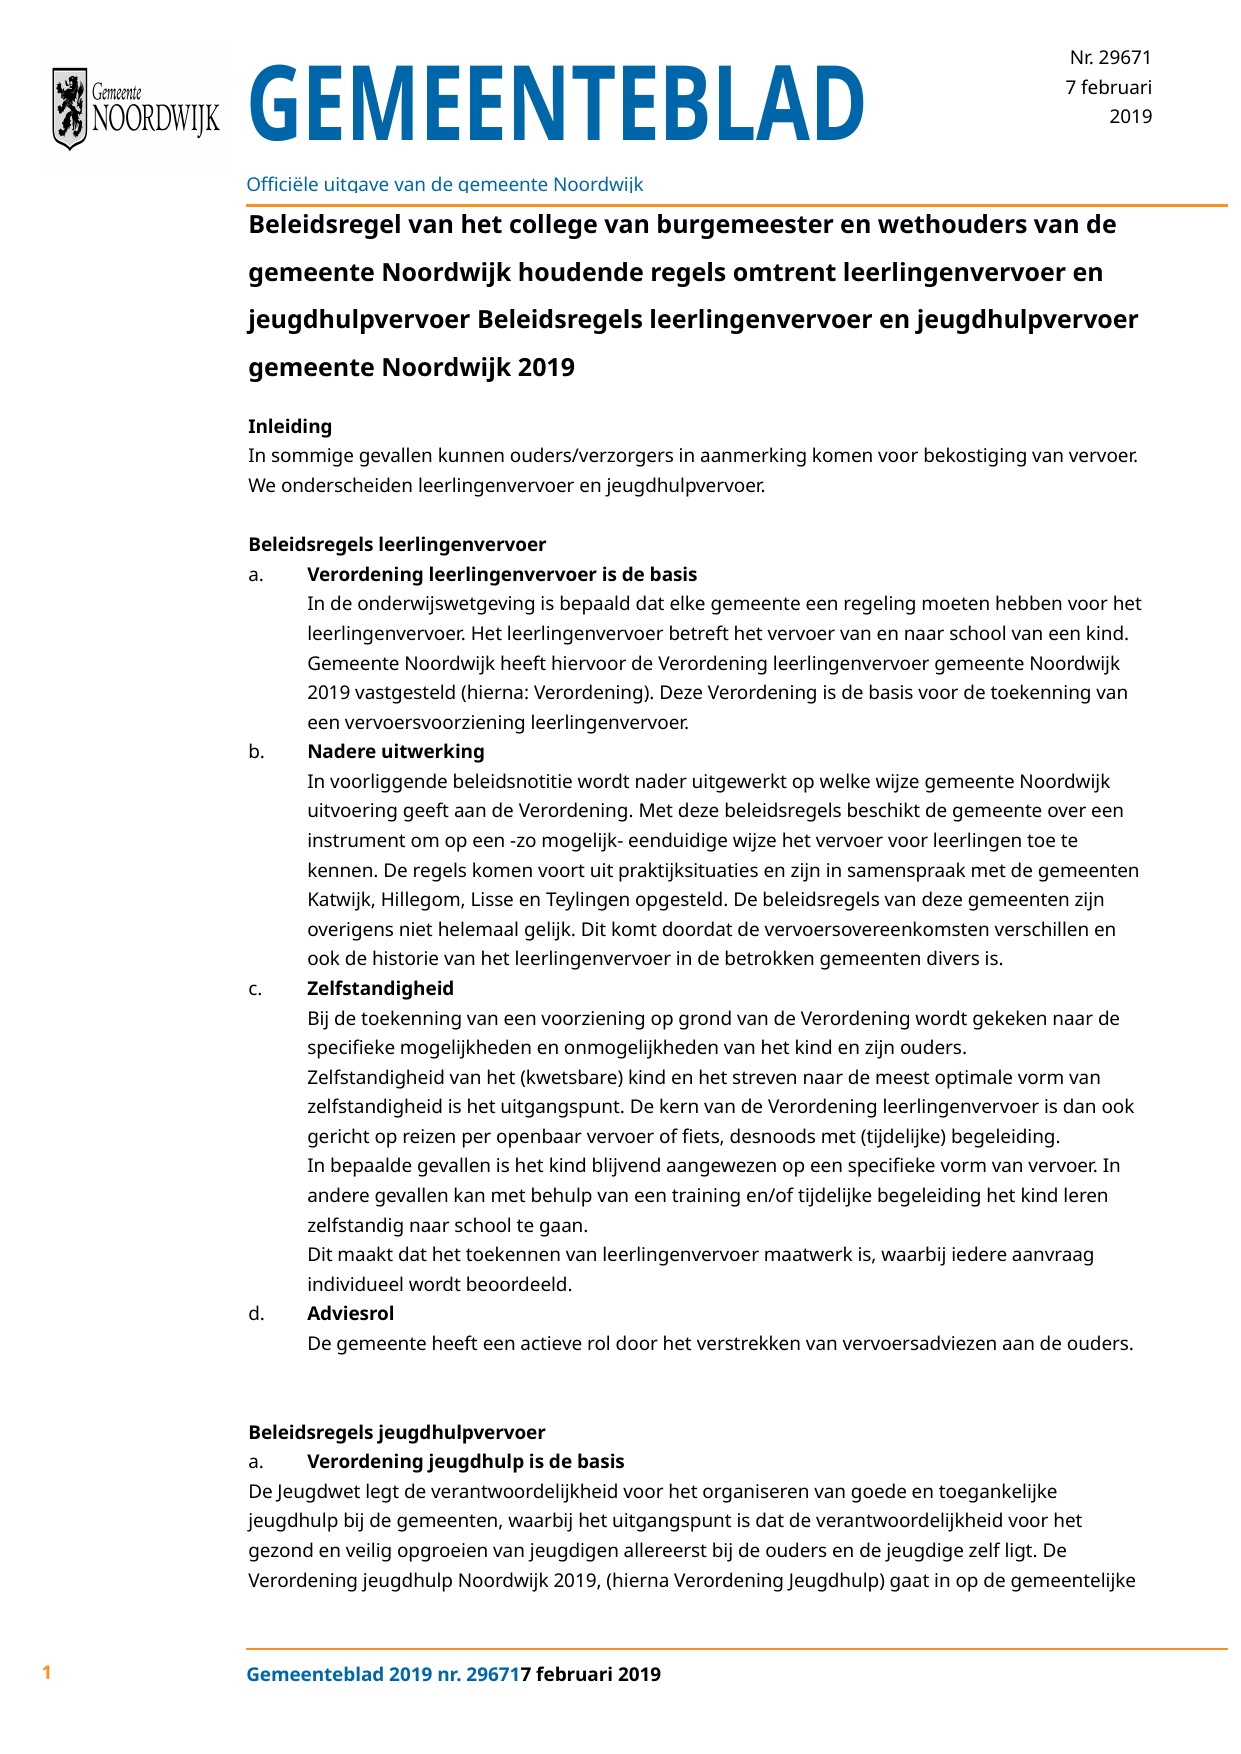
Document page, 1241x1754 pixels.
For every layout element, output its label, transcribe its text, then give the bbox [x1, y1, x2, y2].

text In sommige gevallen kunnen ouders/verzorgers in aanmerking komen voor bekostiging van vervoer. We onderscheiden leerlingenvervoer en jeugdhulpvervoer. [248, 443, 1152, 498]
text De Jeugdwet legt de verantwoordelijkheid voor het organiseren van goede en toegankelijke jeugdhulp bij de gemeenten, waarbij het uitgangspunt is dat de verantwoordelijkheid voor het gezond en veilig opgroeien van jeugdigen allereerst bij de ouders en de jeugdige zelf ligt. De Verordening jeugdhulp Noordwijk 2019, (hierna Verordening Jeugdhulp) gaat in op de gemeentelijke [248, 1478, 1152, 1593]
list Zelfstandigheid van het (kwetsbare) kind en het streven naar de meest optimale vorm van zelfstandigheid is het uitgangspunt. De kern van de Verordening leerlingenvervoer is dan ook gericht op reizen per openbaar vervoer of fiets, desnoods met (tijdelijke) begeleiding. [248, 1064, 1152, 1149]
list Zelfstandigheid [248, 975, 1152, 1001]
text Beleidsregels jeugdhulpvervoer [248, 1419, 1152, 1445]
list Adviesrol [248, 1301, 1152, 1326]
text Inleiding [248, 413, 1152, 439]
picture [41, 47, 231, 172]
list Nadere uitwerking [248, 738, 1152, 764]
text Beleidsregel van het college van burgemeester en wethouders van de gemeente Noordwijk houdende regels omtrent leerlingenvervoer en jeugdhulpvervoer Beleidsregels leerlingenvervoer en jeugdhulpvervoer gemeente Noordwijk 2019 [248, 207, 1152, 384]
list Bij de toekenning van een voorziening op grond van de Verordening wordt gekeken naar de specifieke mogelijkheden en onmogelijkheden van het kind en zijn ouders. [248, 1005, 1152, 1060]
list In voorliggende beleidsnotitie wordt nader uitgewerkt op welke wijze gemeente Noordwijk uitvoering geeft aan de Verordening. Met deze beleidsregels beschikt de gemeente over een instrument om op een -zo mogelijk- eenduidige wijze het vervoer voor leerlingen toe te kennen. De regels komen voort uit praktijksituaties en zijn in samenspraak met de gemeenten Katwijk, Hillegom, Lisse en Teylingen opgesteld. De beleidsregels van deze gemeenten zijn overigens niet helemaal gelijk. Dit komt doordat de vervoersovereenkomsten verschillen en ook de historie van het leerlingenvervoer in de betrokken gemeenten divers is. [248, 768, 1152, 971]
list In bepaalde gevallen is het kind blijvend aangewezen op een specifieke vorm van vervoer. In andere gevallen kan met behulp van een training en/of tijdelijke begeleiding het kind leren zelfstandig naar school te gaan. [248, 1153, 1152, 1238]
list Verordening leerlingenvervoer is de basis [248, 561, 1152, 587]
list De gemeente heeft een actieve rol door het verstrekken van vervoersadviezen aan de ouders. [248, 1330, 1152, 1356]
list In de onderwijswetgeving is bepaald dat elke gemeente een regeling moeten hebben voor het leerlingenvervoer. Het leerlingenvervoer betreft het vervoer van en naar school van een kind. Gemeente Noordwijk heeft hiervoor de Verordening leerlingenvervoer gemeente Noordwijk 2019 vastgesteld (hierna: Verordening). Deze Verordening is de basis voor de toekenning van een vervoersvoorziening leerlingenvervoer. [248, 591, 1152, 735]
list Verordening jeugdhulp is de basis [248, 1448, 1152, 1474]
list Dit maakt dat het toekennen van leerlingenvervoer maatwerk is, waarbij iedere aanvraag individueel wordt beoordeeld. [248, 1241, 1152, 1297]
text Beleidsregels leerlingenvervoer [248, 531, 1152, 557]
